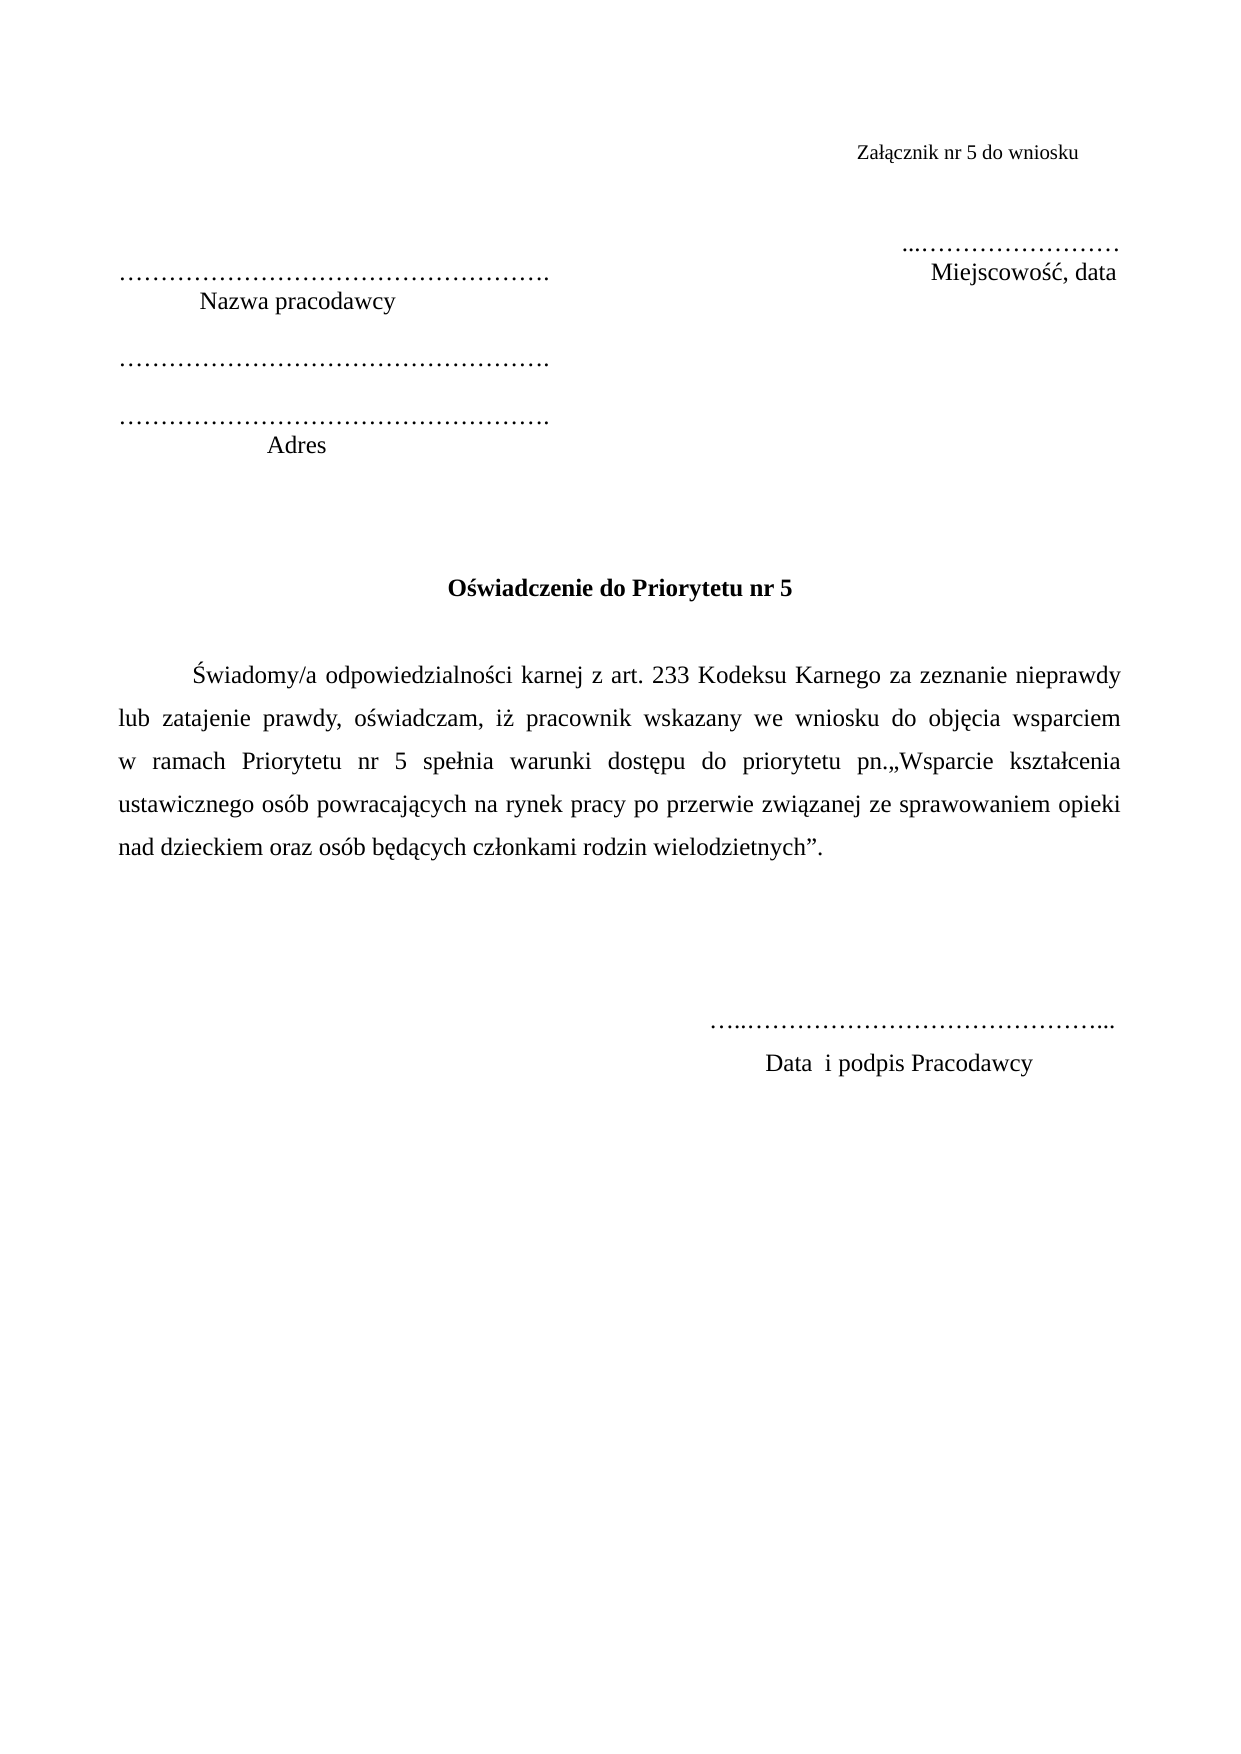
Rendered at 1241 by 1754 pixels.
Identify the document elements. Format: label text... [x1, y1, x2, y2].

text ……………………………………………. [118, 401, 1122, 430]
text …..……………………………………... [118, 1005, 1122, 1033]
text ……………………………………………. [118, 343, 1122, 372]
text Świadomy/a odpowiedzialności karnej z art. 233 Kodeksu Karnego za zeznanie nieprawdy lub zatajenie prawdy, oświadczam, iż pracownik wskazany we wniosku do objęcia wsparciem w ramach Priorytetu nr 5 spełnia warunki dostępu do priorytetu pn.„Wsparcie kształcenia ustawicznego osób powracających na rynek pracy po przerwie związanej ze sprawowaniem opieki nad dzieckiem oraz osób będących członkami rodzin wielodzietnych”. [118, 660, 1122, 861]
text ...…………………… [118, 228, 1122, 257]
text Nazwa pracodawcy [118, 286, 1122, 315]
text Oświadczenie do Priorytetu nr 5 [118, 573, 1122, 602]
text Adres [118, 430, 1122, 458]
text ……………………………………………. Miejscowość, data [118, 257, 1122, 286]
text Załącznik nr 5 do wniosku [118, 140, 1122, 164]
text Data i podpis Pracodawcy [118, 1048, 1122, 1077]
